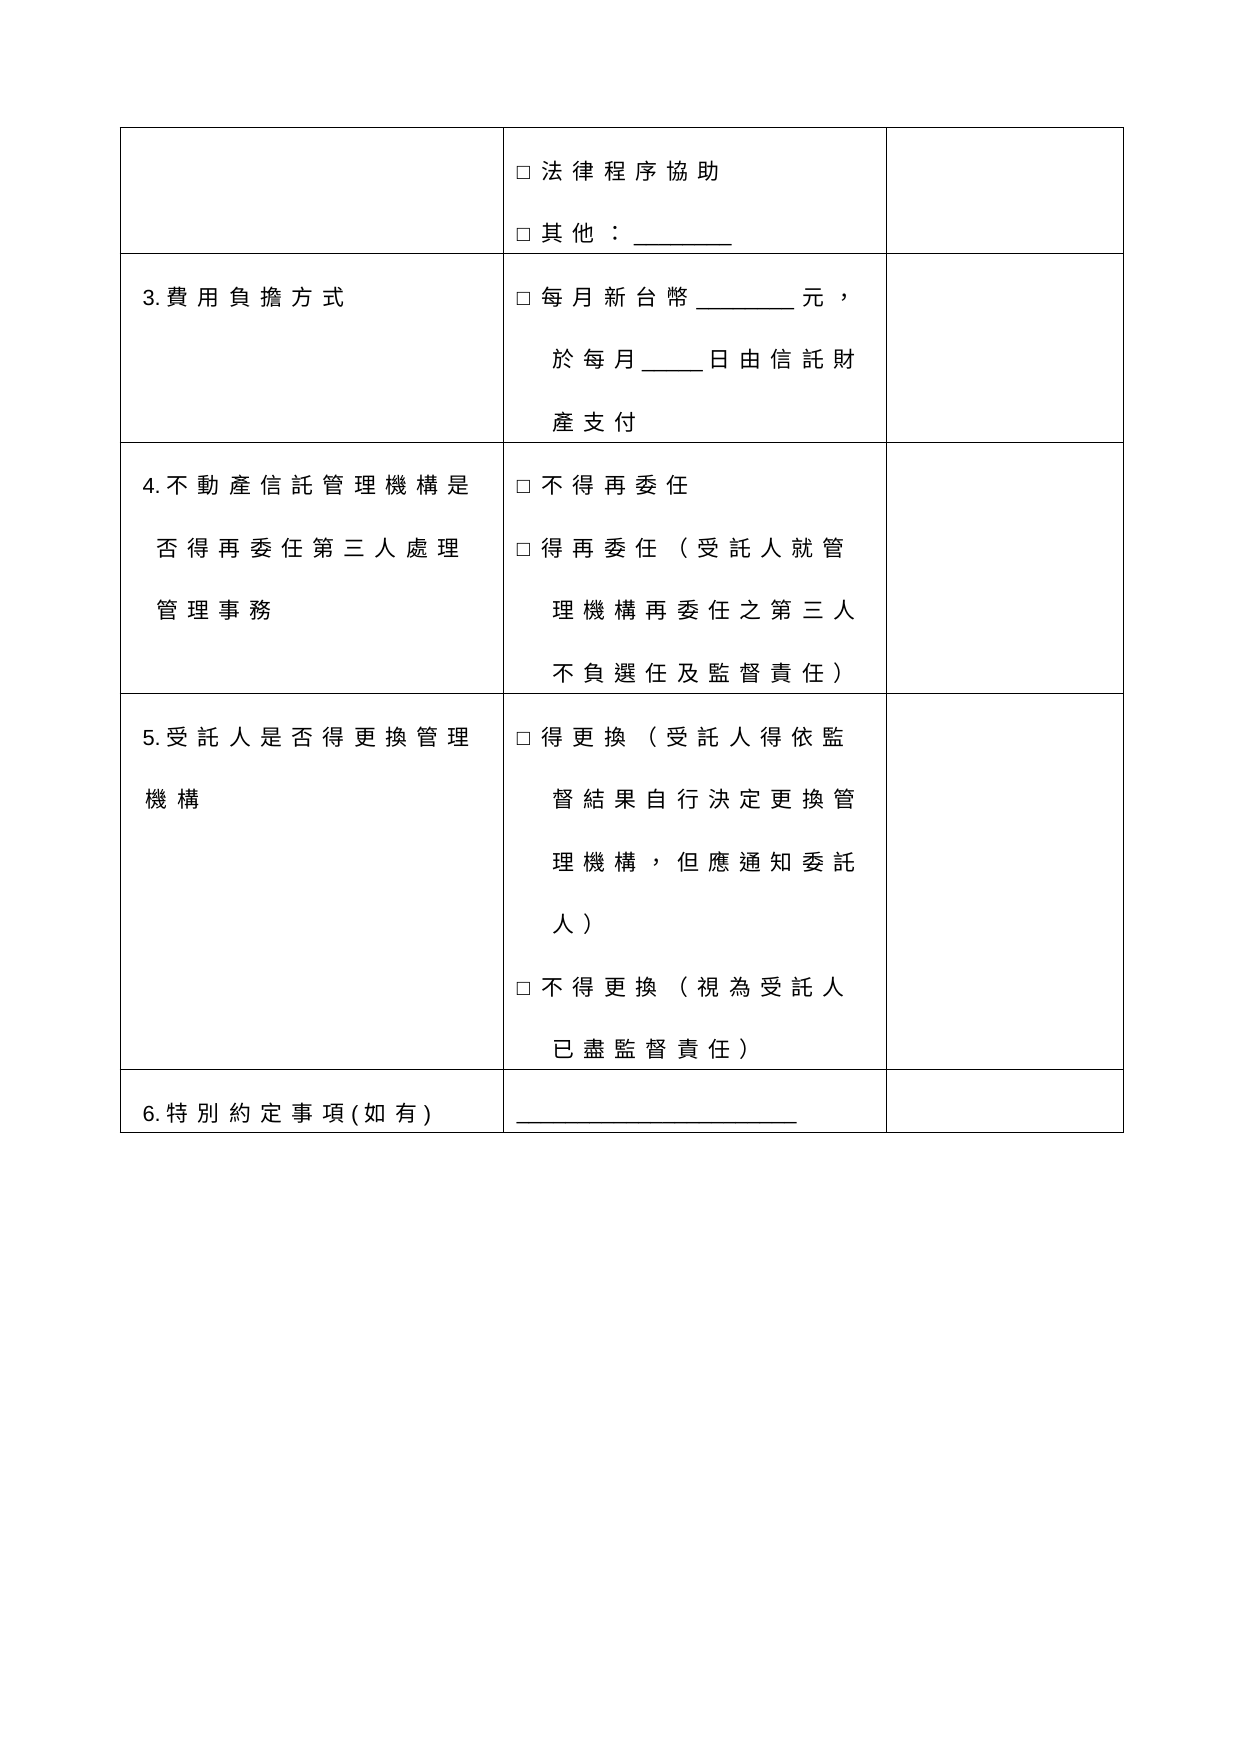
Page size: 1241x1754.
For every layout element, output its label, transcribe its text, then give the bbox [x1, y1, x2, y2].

table_cell 3.費用負擔方式 [121, 254, 503, 442]
table_cell □ 法律程序協助 □ 其他：________ [504, 128, 886, 253]
table_cell □ 不得再委任 □ 得再委任（受託人就管理機構再委任之第三人不負選任及監督責任） [504, 443, 886, 693]
table_cell □ 每月新台幣________元，於每月_____日由信託財產支付 [504, 254, 886, 442]
table_cell _______________________ [504, 1070, 886, 1132]
table_cell [887, 694, 1123, 1069]
table_cell □ 得更換（受託人得依監督結果自行決定更換管理機構，但應通知委託人） □ 不得更換（視為受託人已盡監督責任） [504, 694, 886, 1069]
table_cell 5.受託人是否得更換管理機構 [121, 694, 503, 1069]
table_cell [887, 1070, 1123, 1132]
table_cell [887, 443, 1123, 693]
table_cell 4.不動產信託管理機構是否得再委任第三人處理管理事務 [121, 443, 503, 693]
table_cell [887, 254, 1123, 442]
table_cell [121, 128, 503, 253]
table_cell [887, 128, 1123, 253]
table_cell 6.特別約定事項(如有) [121, 1070, 503, 1132]
